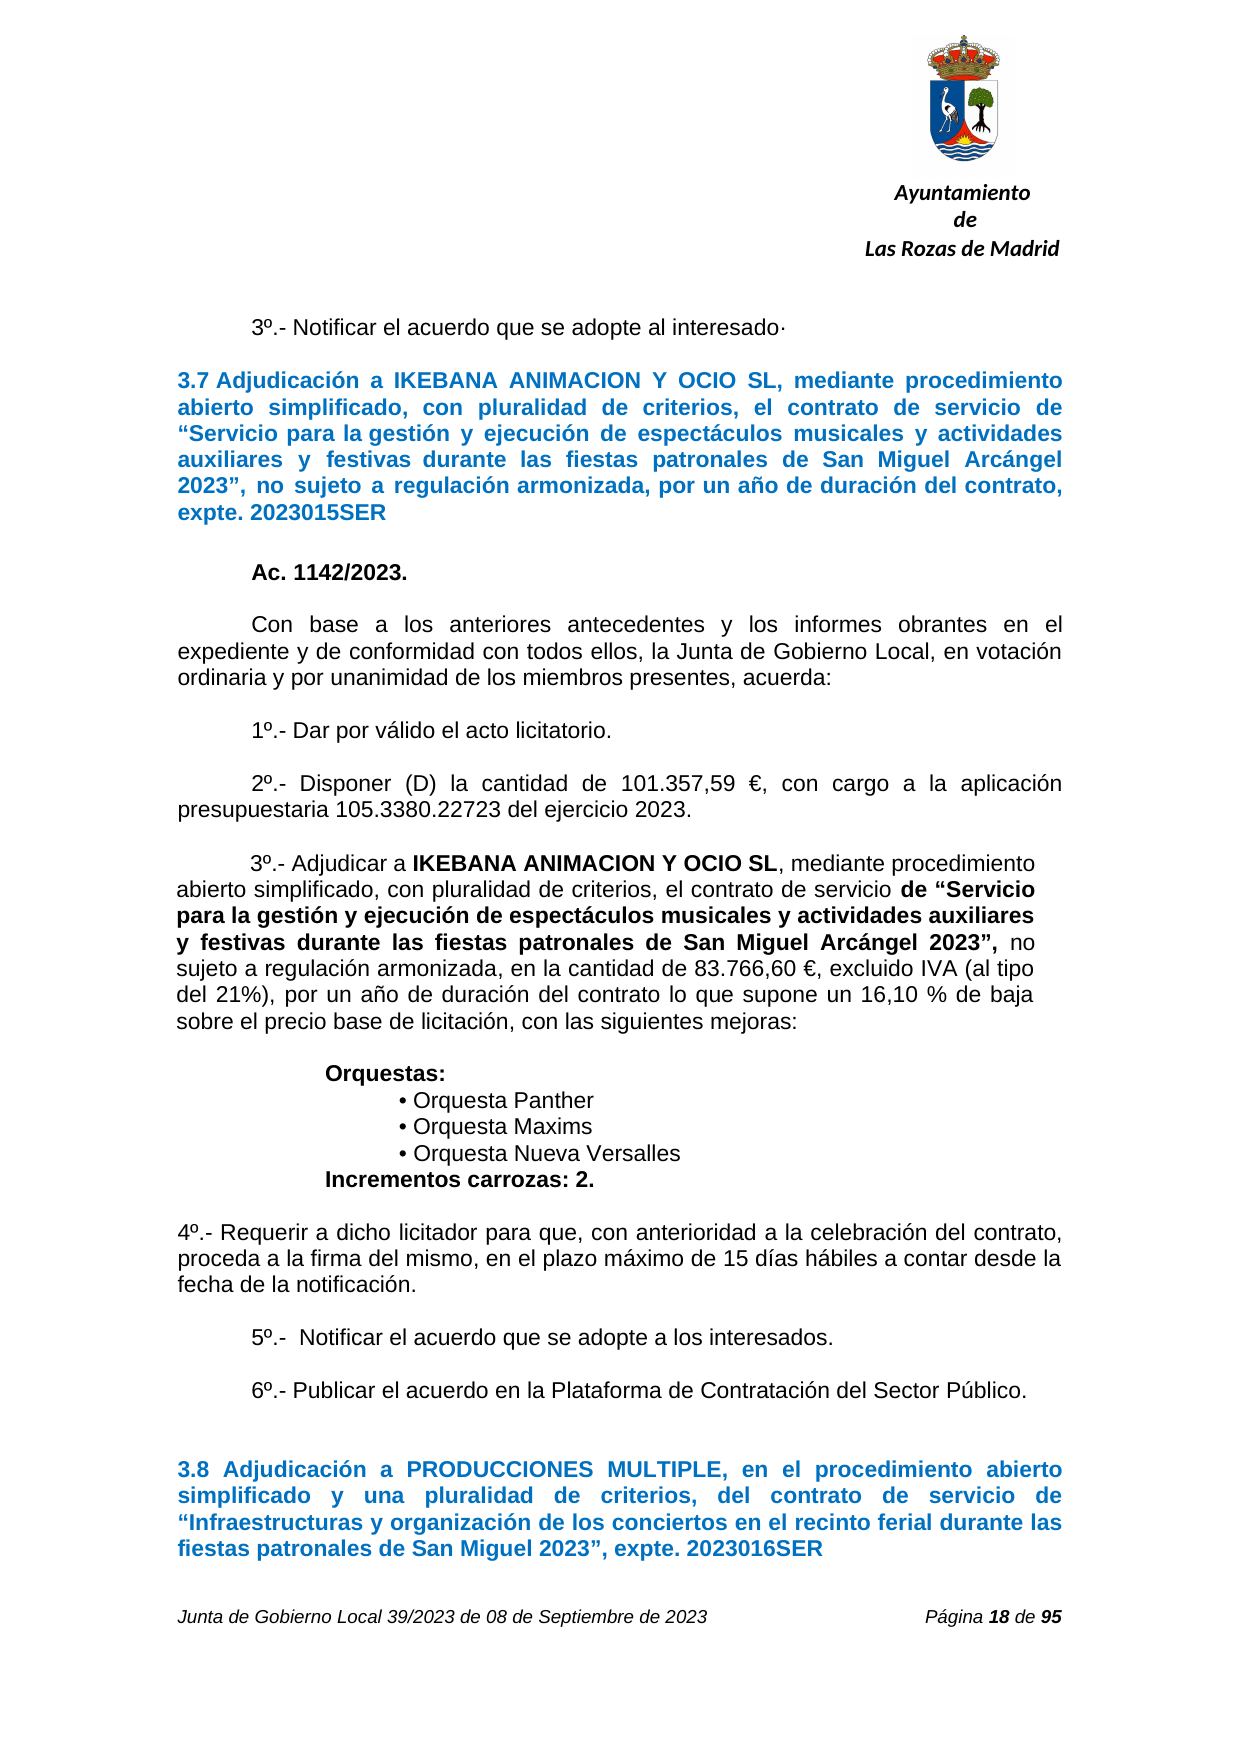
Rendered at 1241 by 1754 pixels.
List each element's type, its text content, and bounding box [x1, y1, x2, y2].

text • Orquesta Panther [325, 1087, 1063, 1113]
text 5º.- Notificar el acuerdo que se adopte a los interesados. [177, 1324, 1063, 1350]
text 3.8 Adjudicación a PRODUCCIONES MULTIPLE, en el procedimiento abierto simplificado y una pluralidad de criterios, del contrato de servicio de “Infraestructuras y organización de los conciertos en el recinto ferial durante las fiestas patronales de San Miguel 2023”, expte. 2023016SER [177, 1456, 1063, 1561]
text 3º.- Notificar el acuerdo que se adopte al interesado· [177, 314, 1063, 341]
text Incrementos carrozas: 2. [251, 1166, 1063, 1192]
text • Orquesta Maxims [325, 1113, 1063, 1139]
text Orquestas: [176, 849, 1063, 1087]
text • Orquesta Nueva Versalles [177, 1139, 1063, 1166]
text 3.7 Adjudicación a IKEBANA ANIMACION Y OCIO SL, mediante procedimiento abierto simplificado, con pluralidad de criterios, el contrato de servicio de “Servicio para la gestión y ejecución de espectáculos musicales y actividades auxiliares y festivas durante las fiestas patronales de San Miguel Arcángel 2023”, no sujeto a regulación armonizada, por un año de duración del contrato, expte. 2023015SER [177, 367, 1063, 525]
text 2º.- Disponer (D) la cantidad de 101.357,59 €, con cargo a la aplicación presupuestaria 105.3380.22723 del ejercicio 2023. [177, 769, 1063, 822]
text 3º.- Adjudicar a IKEBANA ANIMACION Y OCIO SL, mediante procedimiento abierto simplificado, con pluralidad de criterios, el contrato de servicio de “Servicio para la gestión y ejecución de espectáculos musicales y actividades auxiliares y festivas durante las fiestas patronales de San Miguel Arcángel 2023”, no sujeto a regulación armonizada, en la cantidad de 83.766,60 €, excluido IVA (al tipo del 21%), por un año de duración del contrato lo que supone un 16,10 % de baja sobre el precio base de licitación, con las siguientes mejoras: [176, 849, 1035, 1034]
text 6º.- Publicar el acuerdo en la Plataforma de Contratación del Sector Público. [177, 1377, 1063, 1403]
text 1º.- Dar por válido el acto licitatorio. [177, 717, 1063, 743]
text 4º.- Requerir a dicho licitador para que, con anterioridad a la celebración del contrato, proceda a la firma del mismo, en el plazo máximo de 15 días hábiles a contar desde la fecha de la notificación. [177, 1218, 1063, 1298]
text Ac. 1142/2023. [177, 559, 1063, 585]
text Con base a los anteriores antecedentes y los informes obrantes en el expediente y de conformidad con todos ellos, la Junta de Gobierno Local, en votación ordinaria y por unanimidad de los miembros presentes, acuerda: [177, 611, 1063, 691]
